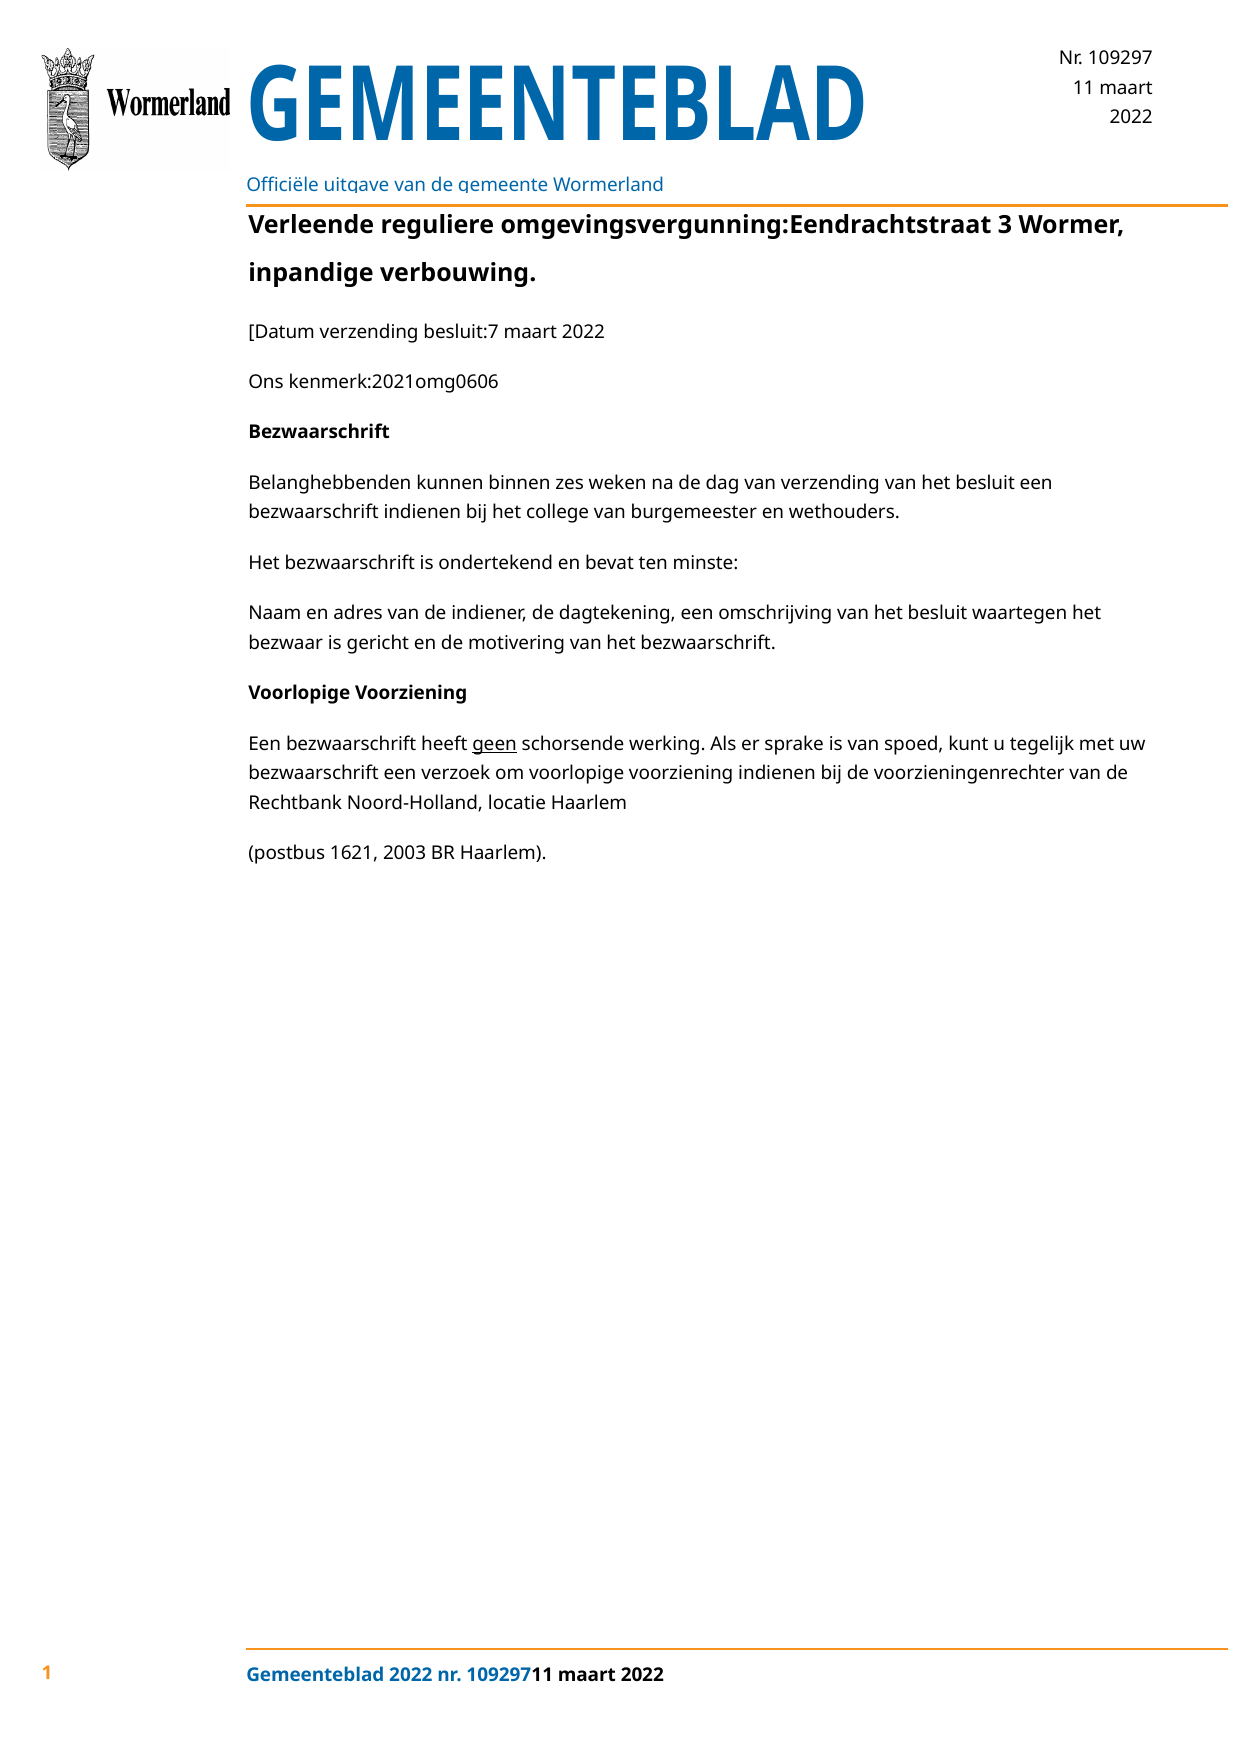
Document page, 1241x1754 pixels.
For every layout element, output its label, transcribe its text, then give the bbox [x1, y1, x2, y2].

text (postbus 1621, 2003 BR Haarlem). [248, 839, 1152, 865]
text Een bezwaarschrift heeft geen schorsende werking. Als er sprake is van spoed, kunt u tegelijk met uw bezwaarschrift een verzoek om voorlopige voorziening indienen bij de voorzieningenrechter van de Rechtbank Noord-Holland, locatie Haarlem [248, 730, 1152, 815]
text Het bezwaarschrift is ondertekend en bevat ten minste: [248, 549, 1152, 575]
text Belanghebbenden kunnen binnen zes weken na de dag van verzending van het besluit een bezwaarschrift indienen bij het college van burgemeester en wethouders. [248, 469, 1152, 524]
text Bezwaarschrift [248, 419, 1152, 444]
text Ons kenmerk:2021omg0606 [248, 368, 1152, 394]
text Verleende reguliere omgevingsvergunning:Eendrachtstraat 3 Wormer, inpandige verbouwing. [248, 207, 1152, 288]
picture [41, 47, 231, 172]
text Naam en adres van de indiener, de dagtekening, een omschrijving van het besluit waartegen het bezwaar is gericht en de motivering van het bezwaarschrift. [248, 599, 1152, 655]
text Voorlopige Voorziening [248, 679, 1152, 705]
text [Datum verzending besluit:7 maart 2022 [248, 318, 1152, 344]
